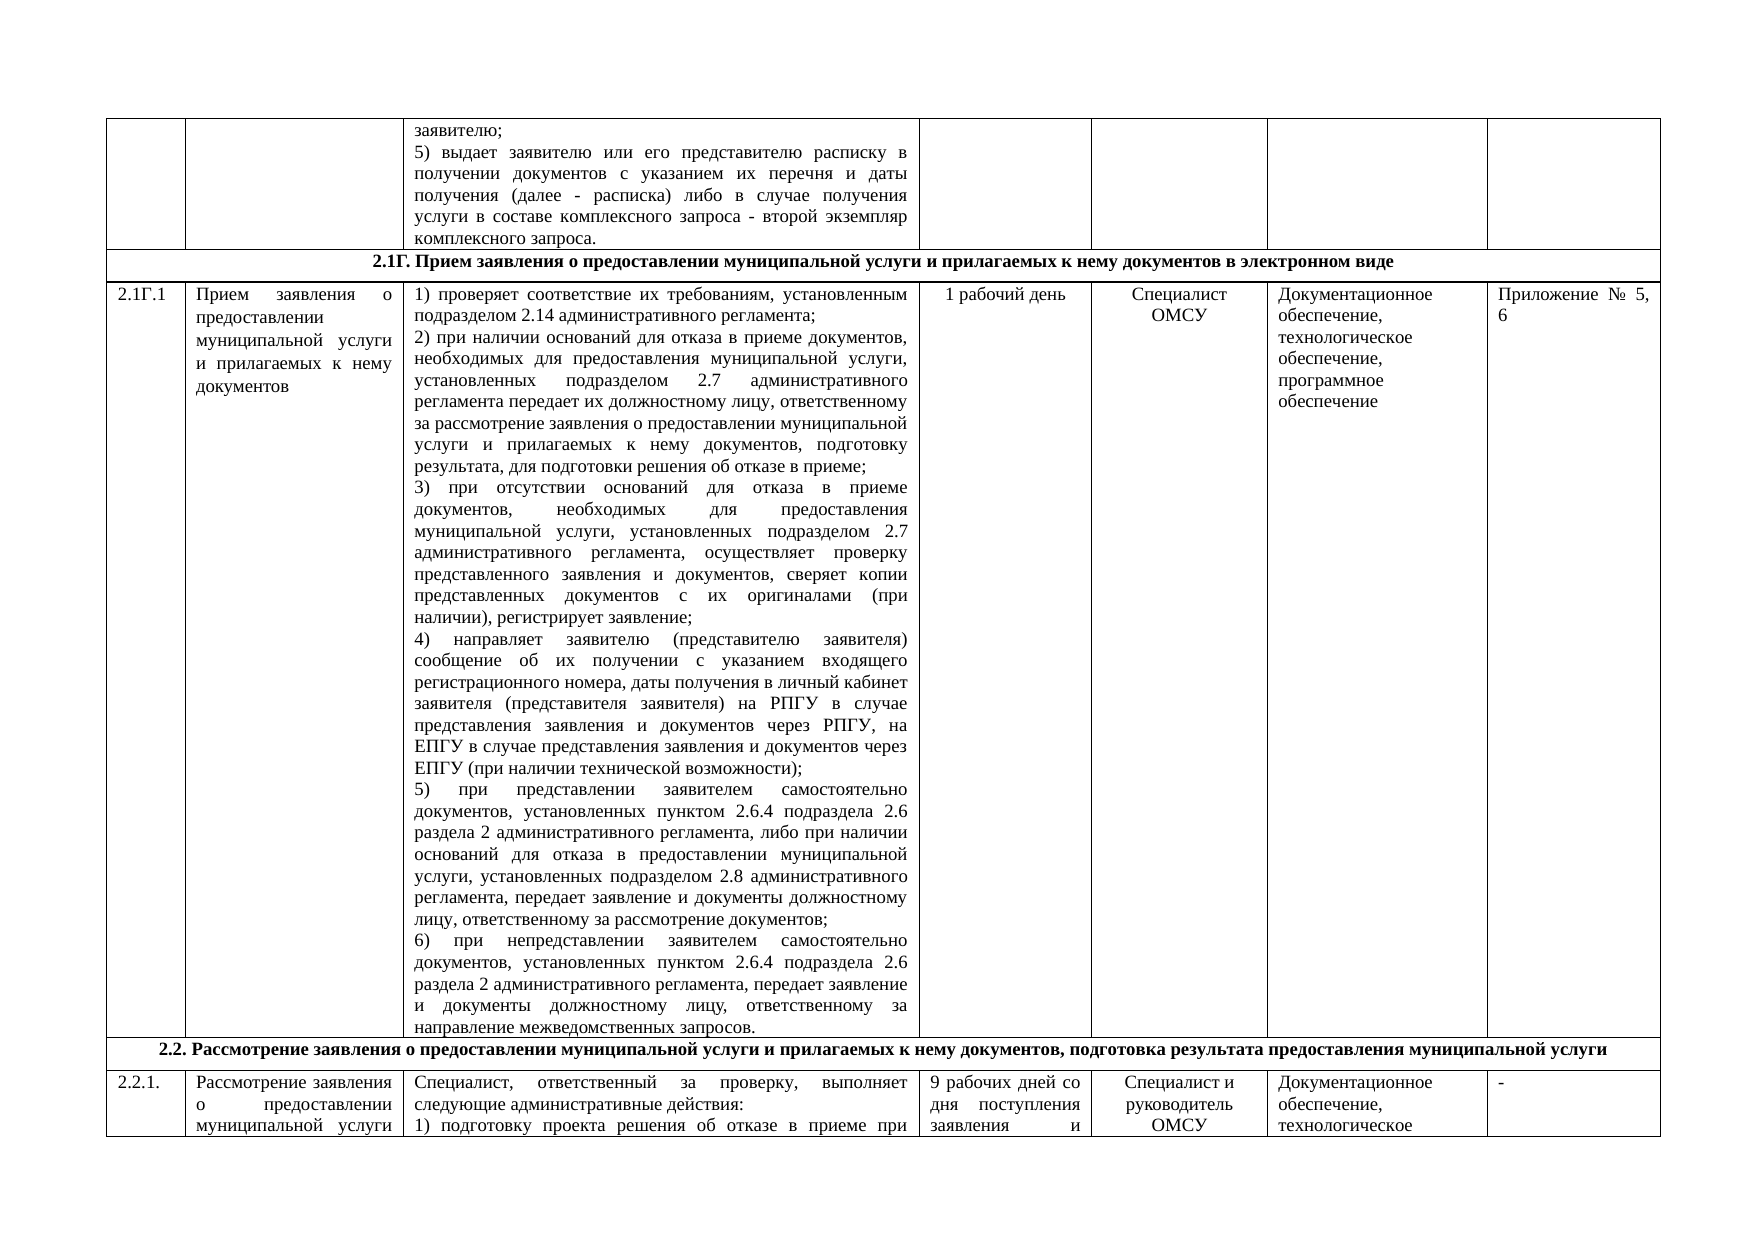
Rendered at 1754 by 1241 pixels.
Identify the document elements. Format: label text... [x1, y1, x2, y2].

table_cell [186, 119, 403, 248]
table_cell 2.2. Рассмотрение заявления о предоставлении муниципальной услуги и прилагаемых к нему документов, подготовка результата предоставления муниципальной услуги [107, 1038, 1660, 1070]
table_cell [107, 119, 185, 248]
table_cell Специалист ОМСУ [1092, 283, 1267, 1037]
table_cell заявителю; 5) выдает заявителю или его представителю расписку в получении документов с указанием их перечня и даты получения (далее - расписка) либо в случае получения услуги в составе комплексного запроса - второй экземпляр комплексного запроса. [404, 119, 919, 248]
table_cell 2.2.1. [107, 1071, 185, 1136]
table_cell - [1488, 1071, 1660, 1136]
table_cell Рассмотрение заявления о предоставлении муниципальной услуги [186, 1071, 403, 1136]
table_cell Документационное обеспечение, технологическое обеспечение, программное обеспечение [1268, 283, 1487, 1037]
table_cell [1092, 119, 1267, 248]
table_cell 9 рабочих дней со дня поступления заявления и [920, 1071, 1091, 1136]
table_cell 1 рабочий день [920, 283, 1091, 1037]
table_cell [920, 119, 1091, 248]
table_cell Специалист, ответственный за проверку, выполняет следующие административные действия: 1) подготовку проекта решения об отказе в приеме при [404, 1071, 919, 1136]
table_cell [1488, 119, 1660, 248]
table_cell Приложение № 5, 6 [1488, 283, 1660, 1037]
table_cell Документационное обеспечение, технологическое [1268, 1071, 1487, 1136]
table_cell 2.1Г.1 [107, 283, 185, 1037]
table_cell Прием заявления о предоставлении муниципальной услуги и прилагаемых к нему документов [186, 283, 403, 1037]
table_cell 1) проверяет соответствие их требованиям, установленным подразделом 2.14 административного регламента; 2) при наличии оснований для отказа в приеме документов, необходимых для предоставления муниципальной услуги, установленных подразделом 2.7 административного регламента передает их должностному лицу, ответственному за рассмотрение заявления о предоставлении муниципальной услуги и прилагаемых к нему документов, подготовку результата, для подготовки решения об отказе в приеме; 3) при отсутствии оснований для отказа в приеме документов, необходимых для предоставления муниципальной услуги, установленных подразделом 2.7 административного регламента, осуществляет проверку представленного заявления и документов, сверяет копии представленных документов с их оригиналами (при наличии), регистрирует заявление; 4) направляет заявителю (представителю заявителя) сообщение об их получении с указанием входящего регистрационного номера, даты получения в личный кабинет заявителя (представителя заявителя) на РПГУ в случае представления заявления и документов через РПГУ, на ЕПГУ в случае представления заявления и документов через ЕПГУ (при наличии технической возможности); 5) при представлении заявителем самостоятельно документов, установленных пунктом 2.6.4 подраздела 2.6 раздела 2 административного регламента, либо при наличии оснований для отказа в предоставлении муниципальной услуги, установленных подразделом 2.8 административного регламента, передает заявление и документы должностному лицу, ответственному за рассмотрение документов; 6) при непредставлении заявителем самостоятельно документов, установленных пунктом 2.6.4 подраздела 2.6 раздела 2 административного регламента, передает заявление и документы должностному лицу, ответственному за направление межведомственных запросов. [404, 283, 919, 1037]
table_cell [1268, 119, 1487, 248]
table_cell Специалист и руководитель ОМСУ [1092, 1071, 1267, 1136]
table_cell 2.1Г. Прием заявления о предоставлении муниципальной услуги и прилагаемых к нему документов в электронном виде [107, 250, 1660, 281]
